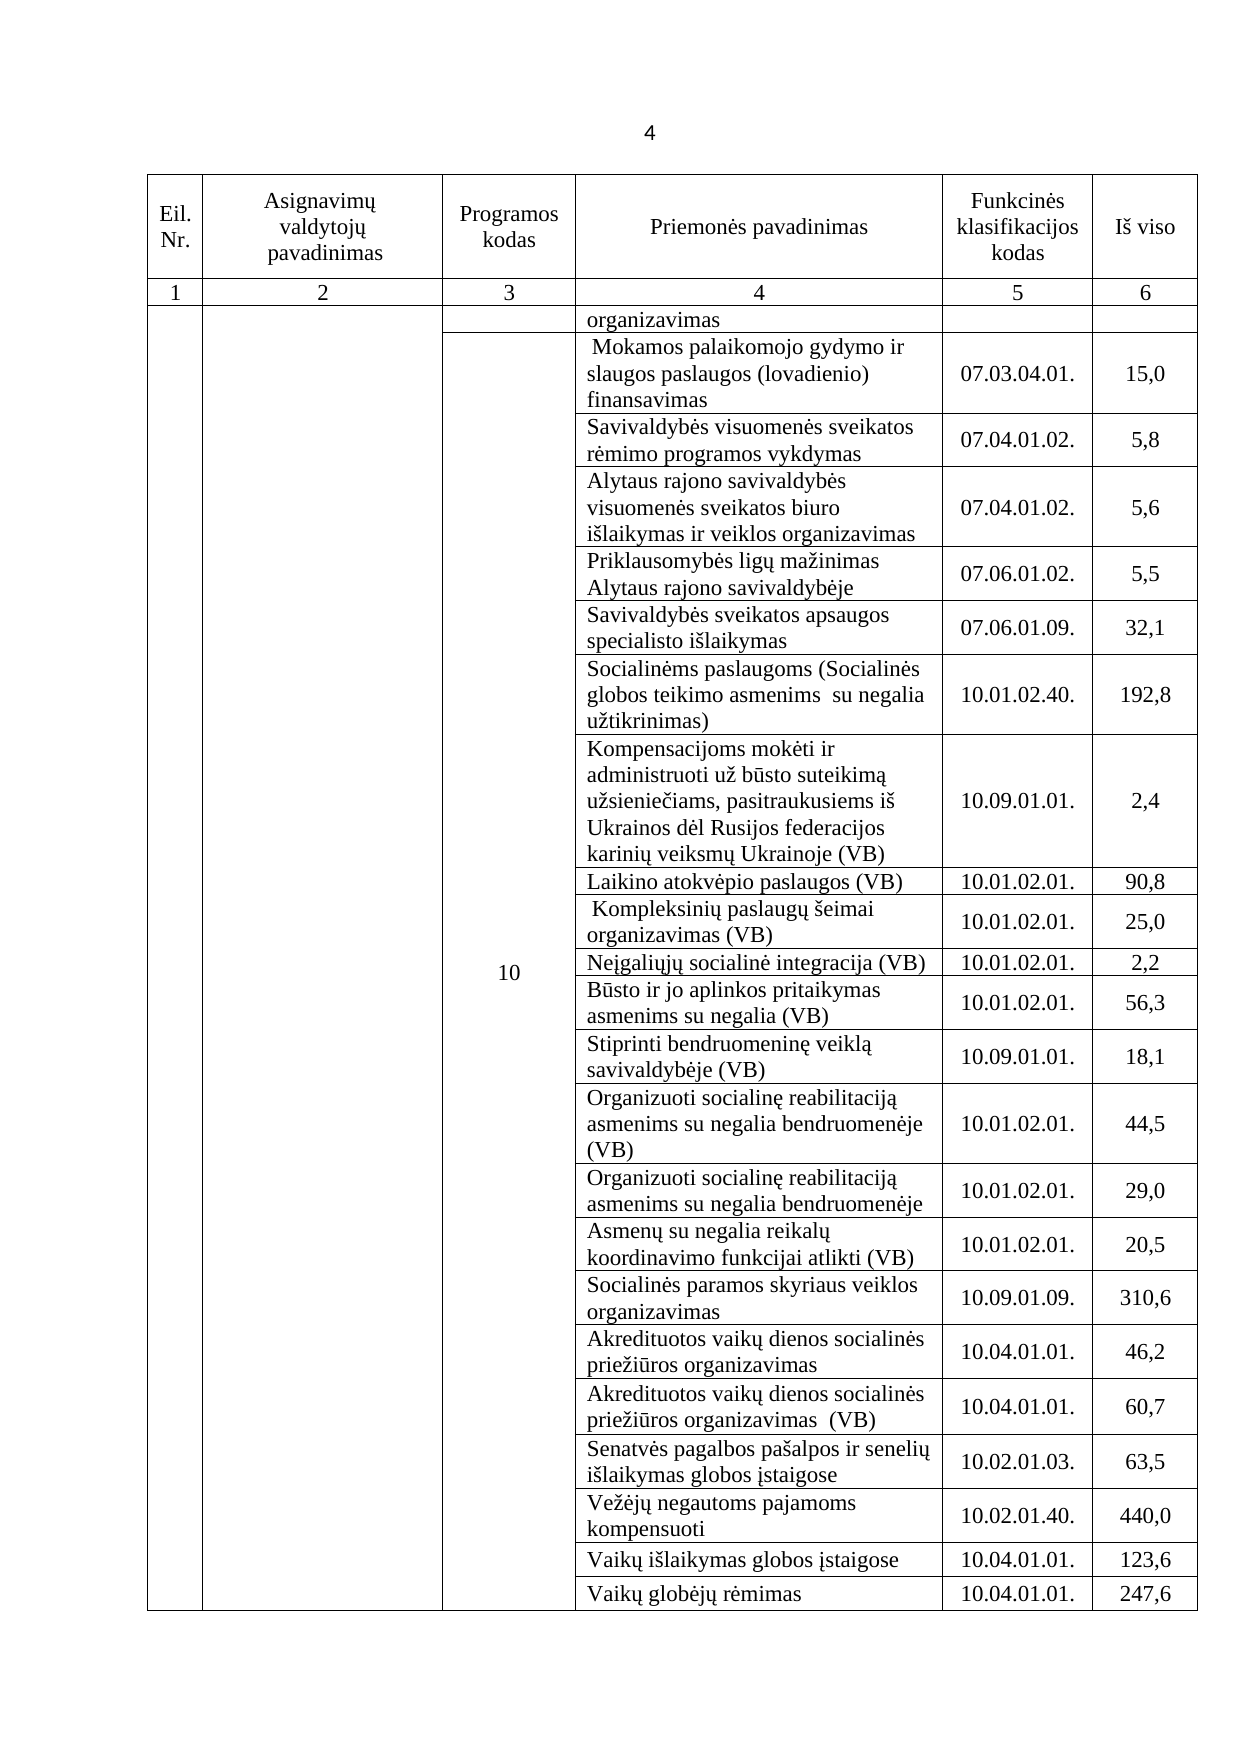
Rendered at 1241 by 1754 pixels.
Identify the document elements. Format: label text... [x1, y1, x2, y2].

table_cell 192,8 [1093, 655, 1197, 734]
table_cell Stiprinti bendruomeninę veiklą savivaldybėje (VB) [576, 1030, 942, 1083]
table_cell Kompleksinių paslaugų šeimai organizavimas (VB) [576, 895, 942, 948]
table_cell 07.04.01.02. [943, 414, 1092, 466]
table_cell 5 [943, 279, 1092, 305]
table_header Priemonės pavadinimas [576, 175, 942, 277]
table_cell 10.01.02.01. [943, 868, 1092, 894]
table_cell Priklausomybės ligų mažinimas Alytaus rajono savivaldybėje [576, 547, 942, 600]
table_header Funkcinės klasifikacijos kodas [943, 175, 1092, 277]
table_cell 5,8 [1093, 414, 1197, 466]
table_cell 07.03.04.01. [943, 333, 1092, 412]
table_cell 46,2 [1093, 1325, 1197, 1378]
table_cell 32,1 [1093, 601, 1197, 654]
table_cell 123,6 [1093, 1543, 1197, 1576]
table_cell Asmenų su negalia reikalų koordinavimo funkcijai atlikti (VB) [576, 1218, 942, 1270]
table_header Iš viso [1093, 175, 1197, 277]
table_cell 10.09.01.09. [943, 1271, 1092, 1324]
table_cell Socialinėms paslaugoms (Socialinės globos teikimo asmenims su negalia užtikrinimas) [576, 655, 942, 734]
table_cell Neįgaliųjų socialinė integracija (VB) [576, 949, 942, 975]
table_cell 60,7 [1093, 1379, 1197, 1434]
table_cell Senatvės pagalbos pašalpos ir senelių išlaikymas globos įstaigose [576, 1435, 942, 1488]
table_cell 25,0 [1093, 895, 1197, 948]
table_cell Mokamos palaikomojo gydymo ir slaugos paslaugos (lovadienio) finansavimas [576, 333, 942, 412]
table_cell 10.09.01.01. [943, 1030, 1092, 1083]
table_cell [1093, 306, 1197, 332]
table_cell 310,6 [1093, 1271, 1197, 1324]
table_cell 10.04.01.01. [943, 1325, 1092, 1378]
table_cell [443, 306, 575, 332]
table_cell 10.02.01.40. [943, 1489, 1092, 1542]
table_header Asignavimų valdytojų pavadinimas [203, 175, 442, 277]
table_cell 10.09.01.01. [943, 735, 1092, 867]
table_cell 2,4 [1093, 735, 1197, 867]
table_cell 3 [443, 279, 575, 305]
table_cell [943, 306, 1092, 332]
table_cell 44,5 [1093, 1084, 1197, 1163]
table_cell 29,0 [1093, 1164, 1197, 1217]
table_cell 18,1 [1093, 1030, 1197, 1083]
table_cell Vaikų globėjų rėmimas [576, 1577, 942, 1610]
table_cell 90,8 [1093, 868, 1197, 894]
table_header Eil. Nr. [148, 175, 202, 277]
table_cell 07.06.01.09. [943, 601, 1092, 654]
table_cell 63,5 [1093, 1435, 1197, 1488]
table_cell 2,2 [1093, 949, 1197, 975]
table_cell 5,5 [1093, 547, 1197, 600]
table_cell Akredituotos vaikų dienos socialinės priežiūros organizavimas [576, 1325, 942, 1378]
table_cell 10 [443, 333, 575, 1610]
table_cell Organizuoti socialinę reabilitaciją asmenims su negalia bendruomenėje (VB) [576, 1084, 942, 1163]
table_cell 10.01.02.01. [943, 976, 1092, 1029]
table_cell 10.01.02.40. [943, 655, 1092, 734]
table_cell 10.02.01.03. [943, 1435, 1092, 1488]
table_cell organizavimas [576, 306, 942, 332]
table_cell Laikino atokvėpio paslaugos (VB) [576, 868, 942, 894]
table_cell Organizuoti socialinę reabilitaciją asmenims su negalia bendruomenėje [576, 1164, 942, 1217]
table_cell 20,5 [1093, 1218, 1197, 1270]
table_cell 10.04.01.01. [943, 1577, 1092, 1610]
table_cell Socialinės paramos skyriaus veiklos organizavimas [576, 1271, 942, 1324]
table_cell Vežėjų negautoms pajamoms kompensuoti [576, 1489, 942, 1542]
table_cell [203, 306, 442, 1610]
table_cell 10.04.01.01. [943, 1379, 1092, 1434]
table_cell 6 [1093, 279, 1197, 305]
table_cell 4 [576, 279, 942, 305]
table_cell 10.01.02.01. [943, 949, 1092, 975]
table_cell 10.01.02.01. [943, 1218, 1092, 1270]
table_cell 2 [203, 279, 442, 305]
table_header Programos kodas [443, 175, 575, 277]
table_cell 10.01.02.01. [943, 895, 1092, 948]
table_cell Kompensacijoms mokėti ir administruoti už būsto suteikimą užsieniečiams, pasitraukusiems iš Ukrainos dėl Rusijos federacijos karinių veiksmų Ukrainoje (VB) [576, 735, 942, 867]
table_cell 07.04.01.02. [943, 467, 1092, 546]
table_cell 15,0 [1093, 333, 1197, 412]
table_cell 440,0 [1093, 1489, 1197, 1542]
table_cell 10.04.01.01. [943, 1543, 1092, 1576]
table_cell 07.06.01.02. [943, 547, 1092, 600]
table_cell Būsto ir jo aplinkos pritaikymas asmenims su negalia (VB) [576, 976, 942, 1029]
table_cell 5,6 [1093, 467, 1197, 546]
table_cell 247,6 [1093, 1577, 1197, 1610]
table_cell Savivaldybės sveikatos apsaugos specialisto išlaikymas [576, 601, 942, 654]
table_cell [148, 306, 202, 1610]
table_cell Akredituotos vaikų dienos socialinės priežiūros organizavimas (VB) [576, 1379, 942, 1434]
table_cell 10.01.02.01. [943, 1084, 1092, 1163]
table_cell Vaikų išlaikymas globos įstaigose [576, 1543, 942, 1576]
table_cell Savivaldybės visuomenės sveikatos rėmimo programos vykdymas [576, 414, 942, 466]
table_cell 10.01.02.01. [943, 1164, 1092, 1217]
table_cell 56,3 [1093, 976, 1197, 1029]
table_cell Alytaus rajono savivaldybės visuomenės sveikatos biuro išlaikymas ir veiklos organizavimas [576, 467, 942, 546]
table_cell 1 [148, 279, 202, 305]
